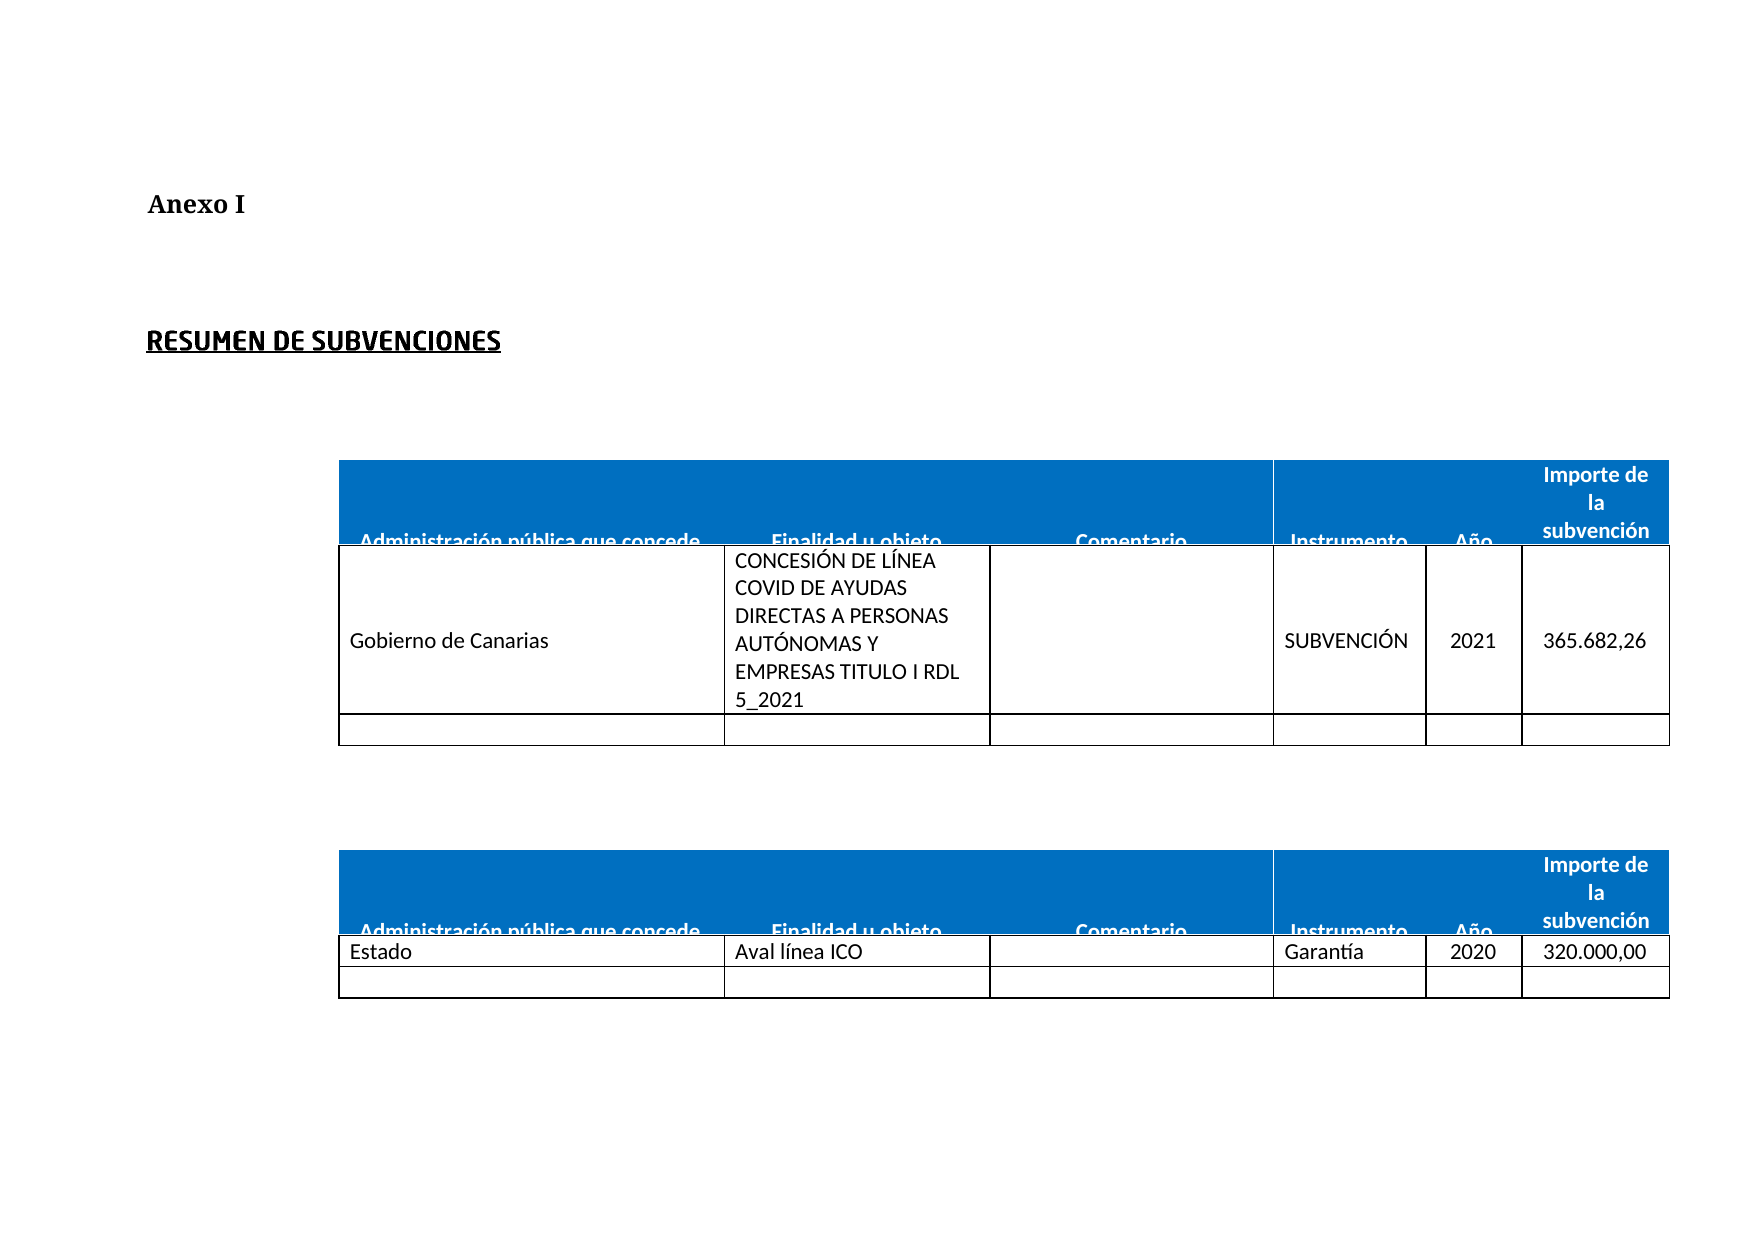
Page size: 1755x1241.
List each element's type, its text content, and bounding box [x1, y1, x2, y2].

table_header Finalidad u objeto [724, 460, 990, 544]
table_header Importe de la subvención [1522, 460, 1669, 544]
table_cell 320.000,00 [1523, 936, 1669, 966]
table_cell [1427, 715, 1521, 744]
table_cell [991, 936, 1273, 966]
table_cell 2020 [1427, 936, 1521, 966]
table_cell SUBVENCIÓN [1274, 546, 1425, 713]
table_header Instrumento [1274, 460, 1426, 544]
table_header Comentario [990, 850, 1273, 934]
table_cell [991, 967, 1273, 997]
table_cell [725, 715, 989, 744]
table_header Año [1426, 850, 1522, 934]
subtitle Anexo I [147, 187, 1681, 221]
table_cell [340, 967, 724, 997]
table_cell Gobierno de Canarias [340, 546, 724, 713]
table_header Administración pública que concede [339, 850, 724, 934]
table_cell CONCESIÓN DE LÍNEA COVID DE AYUDAS DIRECTAS A PERSONAS AUTÓNOMAS Y EMPRESAS TITULO I RDL 5_2021 [725, 546, 989, 713]
table_cell [340, 715, 724, 744]
table_cell 2021 [1427, 546, 1521, 713]
table_cell Estado [340, 936, 724, 966]
table_cell Garantía [1274, 936, 1425, 966]
table_header Instrumento [1274, 850, 1426, 934]
table_cell Aval línea ICO [725, 936, 989, 966]
table_cell [1523, 715, 1669, 744]
table_header Administración pública que concede [339, 460, 724, 544]
table_header Finalidad u objeto [724, 850, 990, 934]
table_cell 365.682,26 [1523, 546, 1669, 713]
table_cell [1427, 967, 1521, 997]
table_cell [725, 967, 989, 997]
table_header Comentario [990, 460, 1273, 544]
table_cell [1274, 967, 1425, 997]
table_header Importe de la subvención [1522, 850, 1669, 934]
table_header Año [1426, 460, 1522, 544]
table_cell [991, 715, 1273, 744]
table_cell [991, 546, 1273, 713]
table_cell [1523, 967, 1669, 997]
table_cell [1274, 715, 1425, 744]
